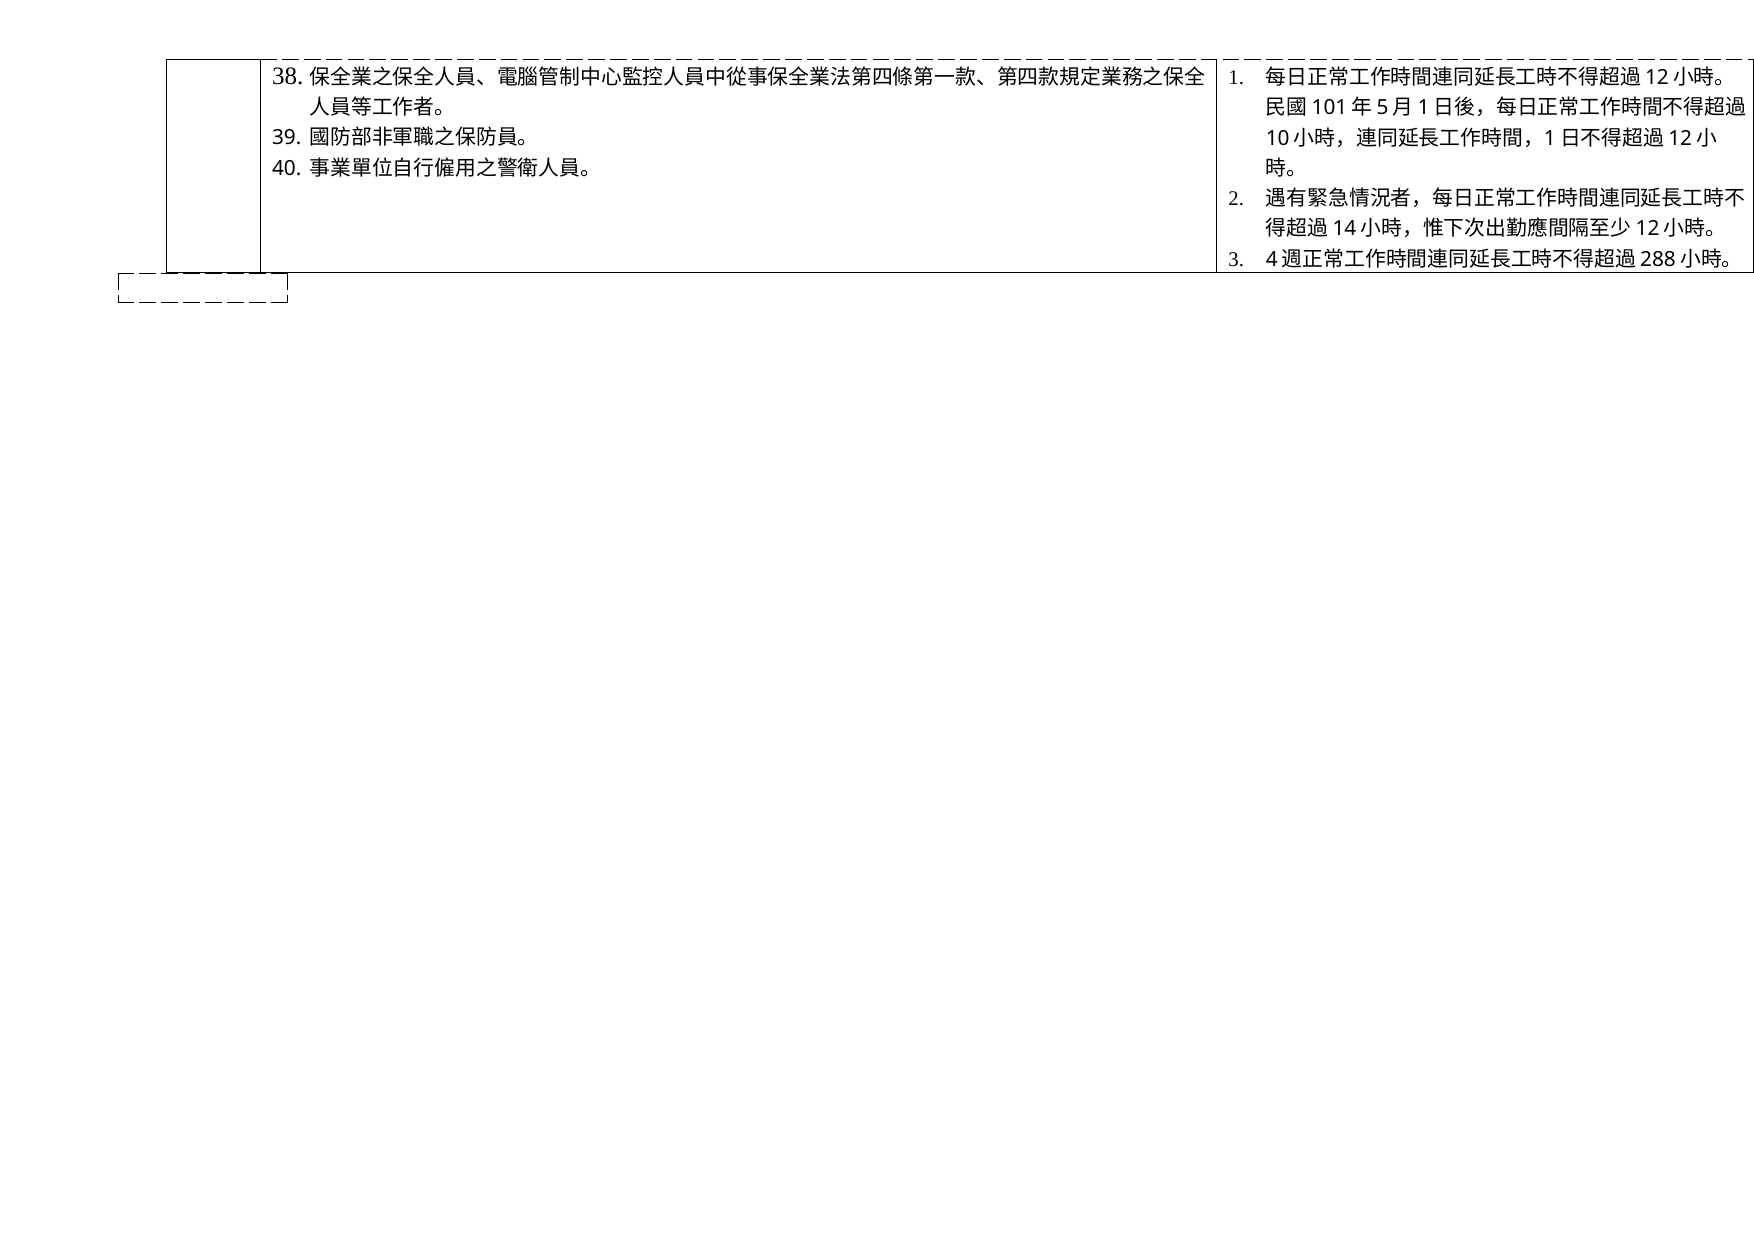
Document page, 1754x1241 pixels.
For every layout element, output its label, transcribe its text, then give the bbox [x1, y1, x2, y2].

table_header [118, 273, 287, 302]
table_cell 保全業之保全人員、電腦管制中心監控人員中從事保全業法第四條第一款、第四款規定業務之保全人員等工作者。 國防部非軍職之保防員。 事業單位自行僱用之警衛人員。 [261, 59, 1216, 272]
table_cell [167, 60, 260, 272]
table_cell 每日正常工作時間連同延長工時不得超過12小時。民國101年5月1日後，每日正常工作時間不得超過10小時，連同延長工作時間，1日不得超過12小時。 遇有緊急情況者，每日正常工作時間連同延長工時不得超過14小時，惟下次出勤應間隔至少12小時。 4週正常工作時間連同延長工時不得超過288小時。 [1217, 59, 1753, 272]
table_cell [118, 59, 166, 272]
